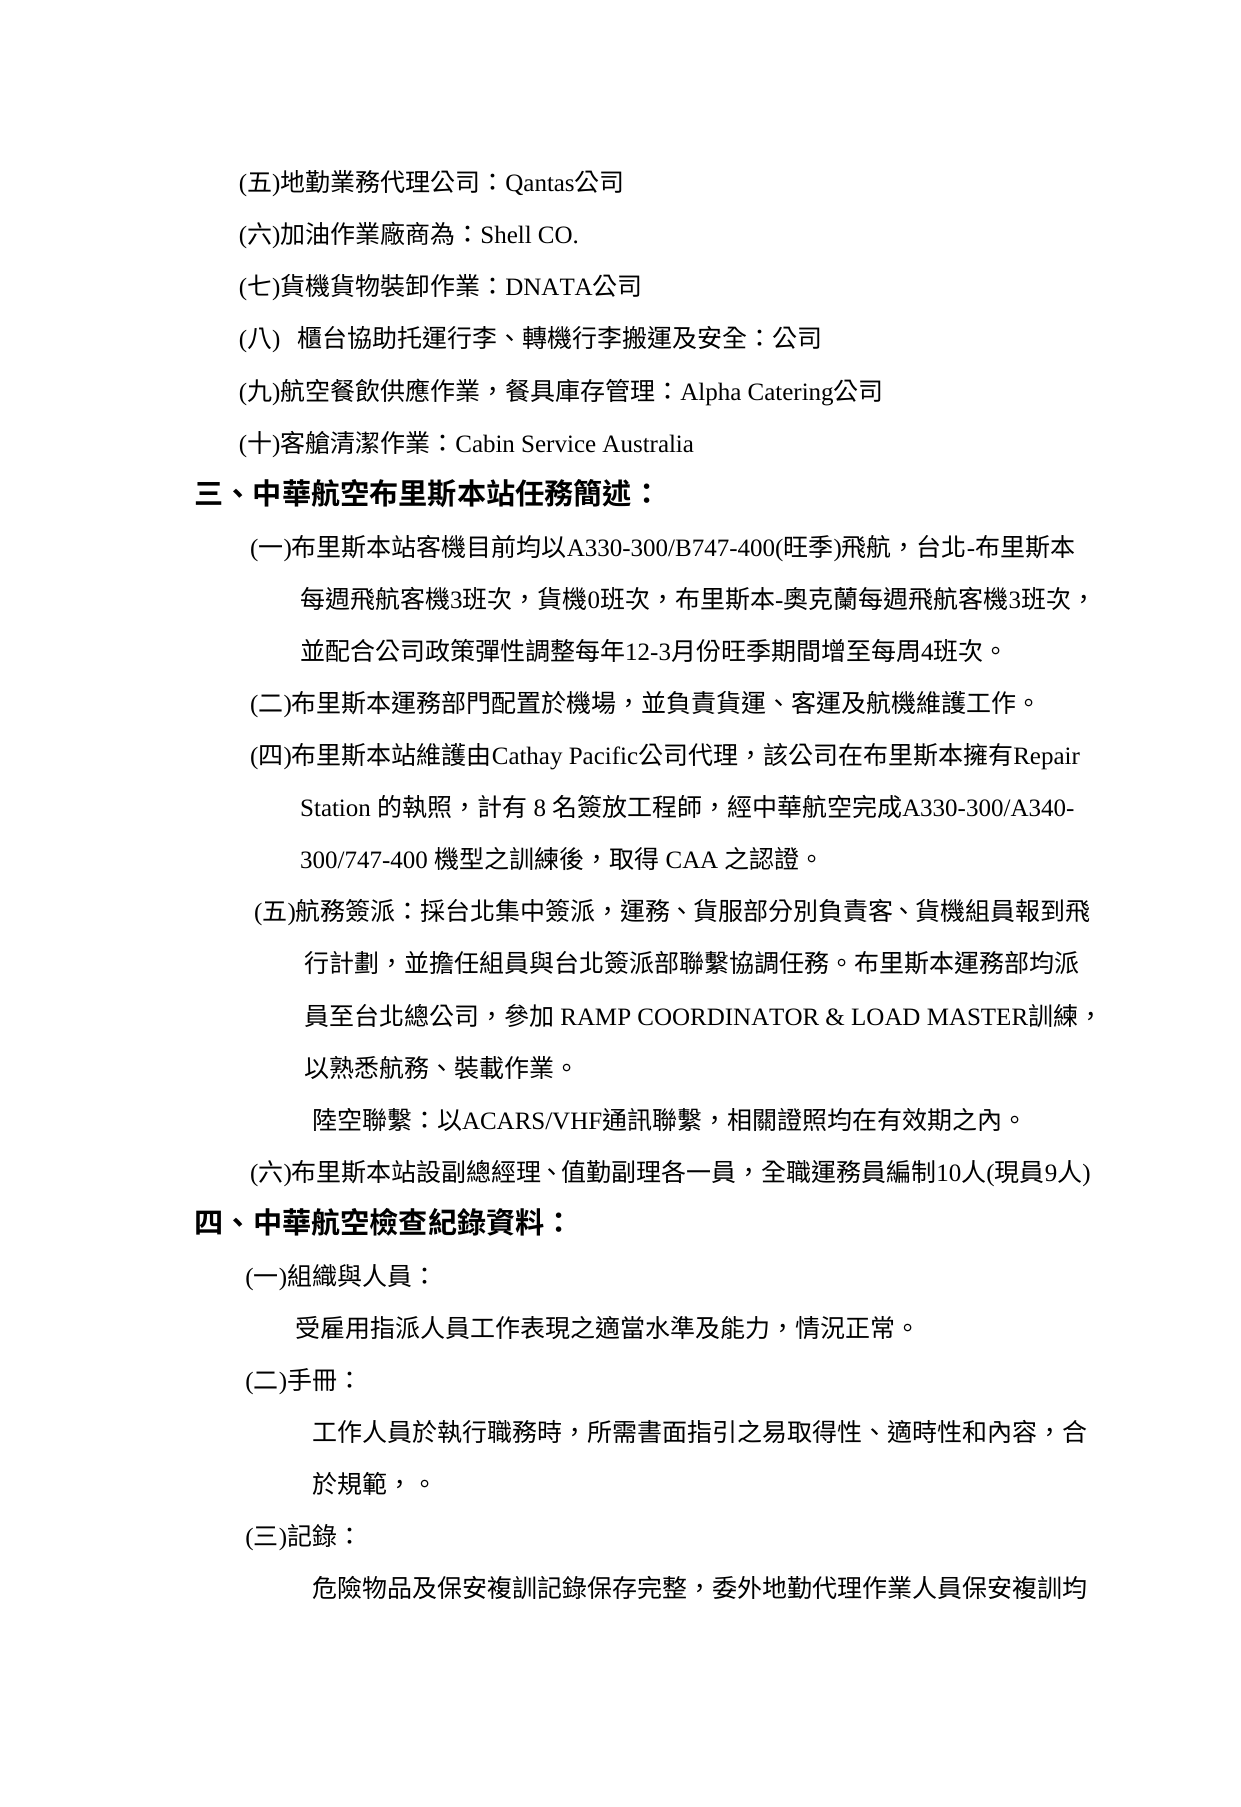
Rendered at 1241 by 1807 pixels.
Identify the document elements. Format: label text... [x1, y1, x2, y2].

text (八) 櫃台協助托運行李、轉機行李搬運及安全：公司 [150, 306, 1090, 358]
text (六)布里斯本站設副總經理、值勤副理各一員，全職運務員編制10人(現員9人)。 [250, 1139, 1090, 1192]
text (二)手冊： [199, 1348, 1090, 1400]
text 陸空聯繫：以ACARS/VHF通訊聯繫，相關證照均在有效期之內。 [308, 1087, 1090, 1139]
text (一)布里斯本站客機目前均以A330-300/B747-400(旺季)飛航，台北-布里斯本每週飛航客機3班次，貨機0班次，布里斯本-奧克蘭每週飛航客機3班次，並配合公司政策彈性調整每年12-3月份旺季期間增至每周4班次。 [250, 514, 1090, 671]
text (七)貨機貨物裝卸作業：DNATA公司 [150, 254, 1090, 306]
text (四)布里斯本站維護由Cathay Pacific公司代理，該公司在布里斯本擁有Repair Station 的執照，計有 8 名簽放工程師，經中華航空完成A330-300/A340-300/747-400 機型之訓練後，取得 CAA 之認證。 [250, 723, 1090, 879]
text (二)布里斯本運務部門配置於機場，並負責貨運、客運及航機維護工作。 [250, 671, 1090, 723]
text (九)航空餐飲供應作業，餐具庫存管理：Alpha Catering公司 [150, 358, 1090, 410]
text (三)記錄： [199, 1504, 1090, 1556]
text (五)地勤業務代理公司：Qantas公司 [150, 150, 1090, 202]
text (一)組織與人員： [199, 1244, 1090, 1296]
text 受雇用指派人員工作表現之適當水準及能力，情況正常。 [194, 1296, 1090, 1348]
text (十)客艙清潔作業：Cabin Service Australia [150, 410, 1090, 462]
text 工作人員於執行職務時，所需書面指引之易取得性、適時性和內容，合於規範，。 [312, 1400, 1090, 1504]
text (六)加油作業廠商為：Shell CO. [150, 202, 1090, 254]
text 三、中華航空布里斯本站任務簡述： [150, 462, 1090, 514]
text 四、中華航空檢查紀錄資料： [194, 1192, 1090, 1244]
text 危險物品及保安複訓記錄保存完整，委外地勤代理作業人員保安複訓均 [312, 1556, 1090, 1608]
text (五)航務簽派：採台北集中簽派，運務、貨服部分別負責客、貨機組員報到飛行計劃，並擔任組員與台北簽派部聯繫協調任務。布里斯本運務部均派員至台北總公司，參加 RAMP COORDINATOR & LOAD MASTER訓練，以熟悉航務、裝載作業。 [254, 879, 1090, 1087]
